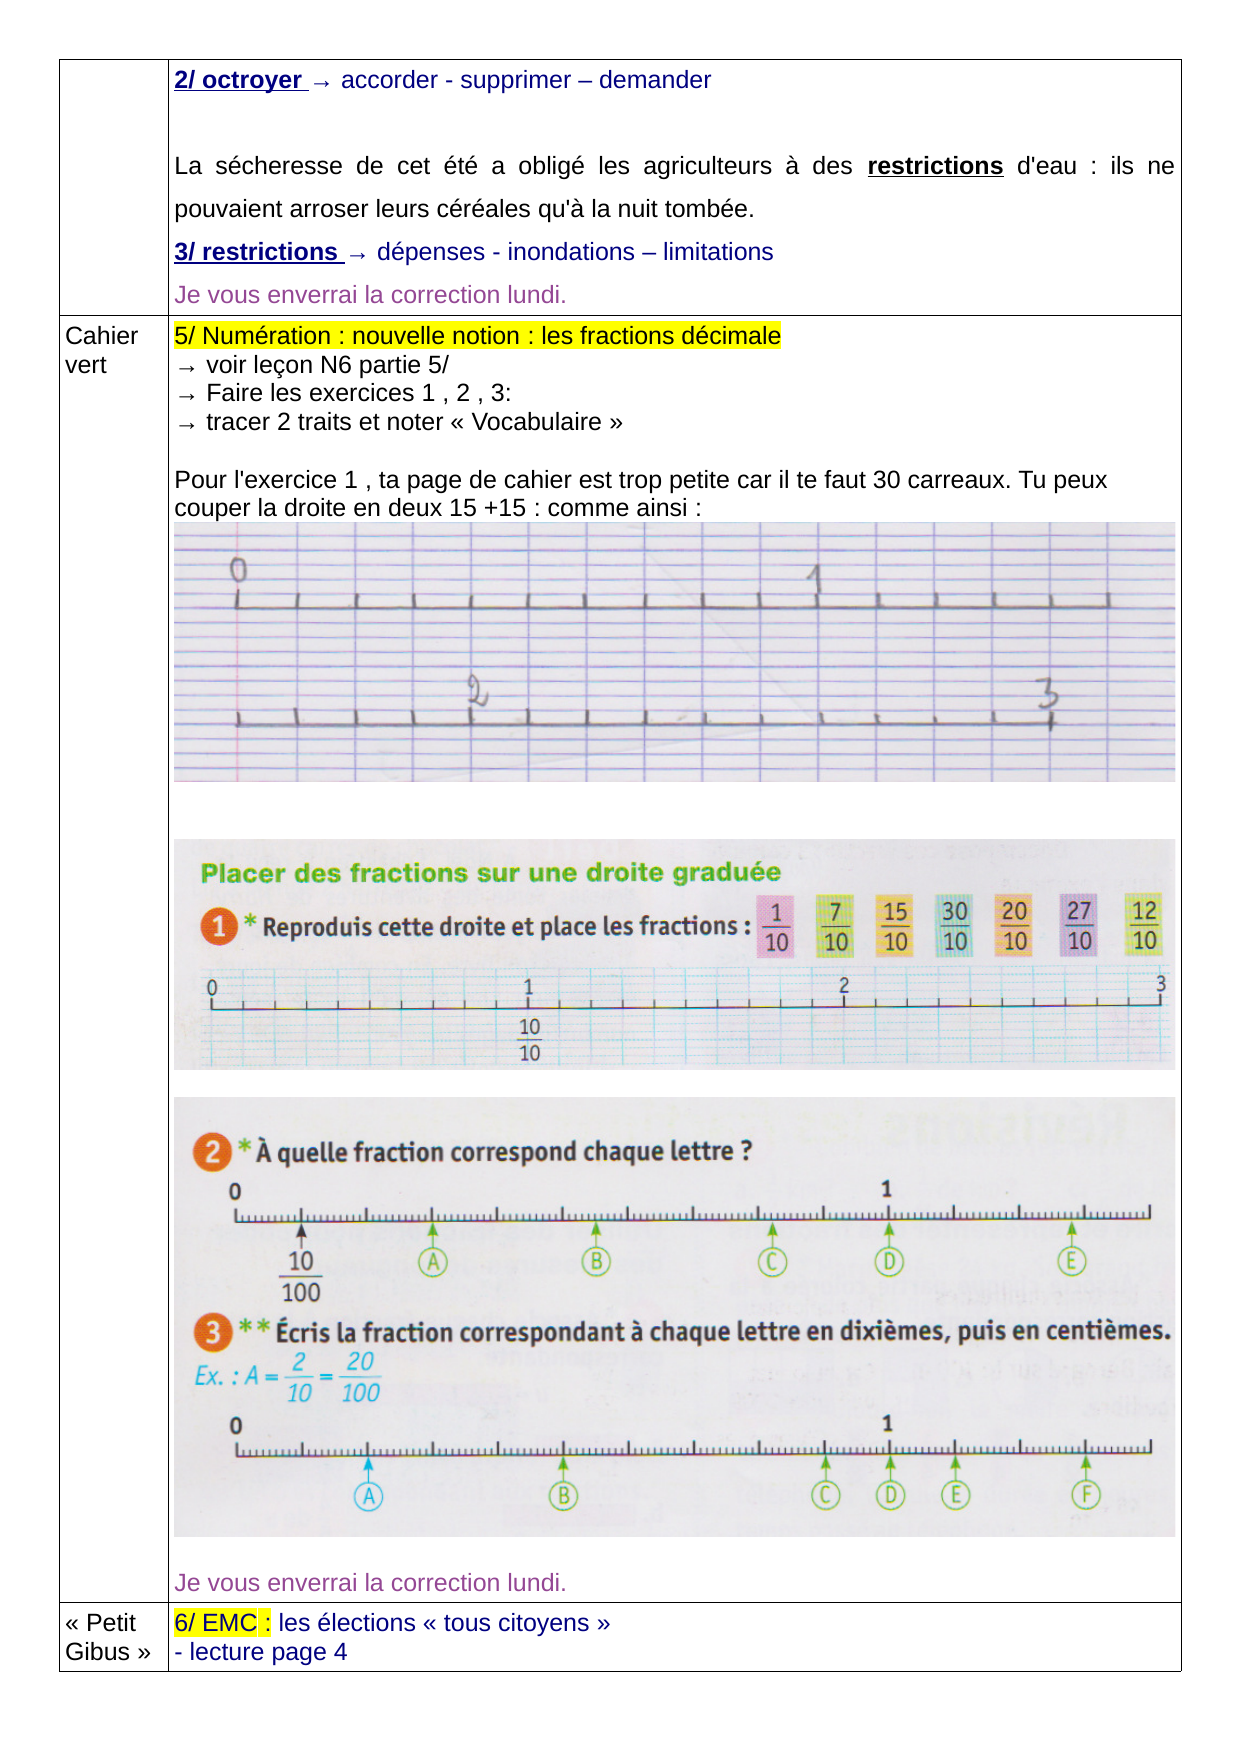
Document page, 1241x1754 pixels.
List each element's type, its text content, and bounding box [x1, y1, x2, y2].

table_cell Cahier vert [60, 316, 168, 1602]
table_cell 6/ EMC : les élections « tous citoyens » - lecture page 4 [169, 1603, 1181, 1671]
table_cell 5/ Numération : nouvelle notion : les fractions décimale → voir leçon N6 partie 5/ → Faire les exercices 1 , 2 , 3: → tracer 2 traits et noter « Vocabulaire » Pour l'exercice 1 , ta page de cahier est trop petite car il te faut 30 carreaux. Tu peux couper la droite en deux 15 +15 : comme ainsi : [169, 316, 1181, 839]
table_cell Je vous enverrai la correction lundi. [169, 840, 1181, 1602]
picture [174, 522, 1176, 782]
table_cell [60, 60, 168, 315]
picture [174, 1097, 1176, 1537]
table_cell 2/ octroyer → accorder - supprimer – demander La sécheresse de cet été a obligé les agriculteurs à des restrictions d'eau : ils ne pouvaient arroser leurs céréales qu'à la nuit tombée. 3/ restrictions → dépenses - inondations – limitations Je vous enverrai la correction lundi. [169, 60, 1181, 315]
table_cell « Petit Gibus » [60, 1603, 168, 1671]
picture [174, 839, 1176, 1070]
